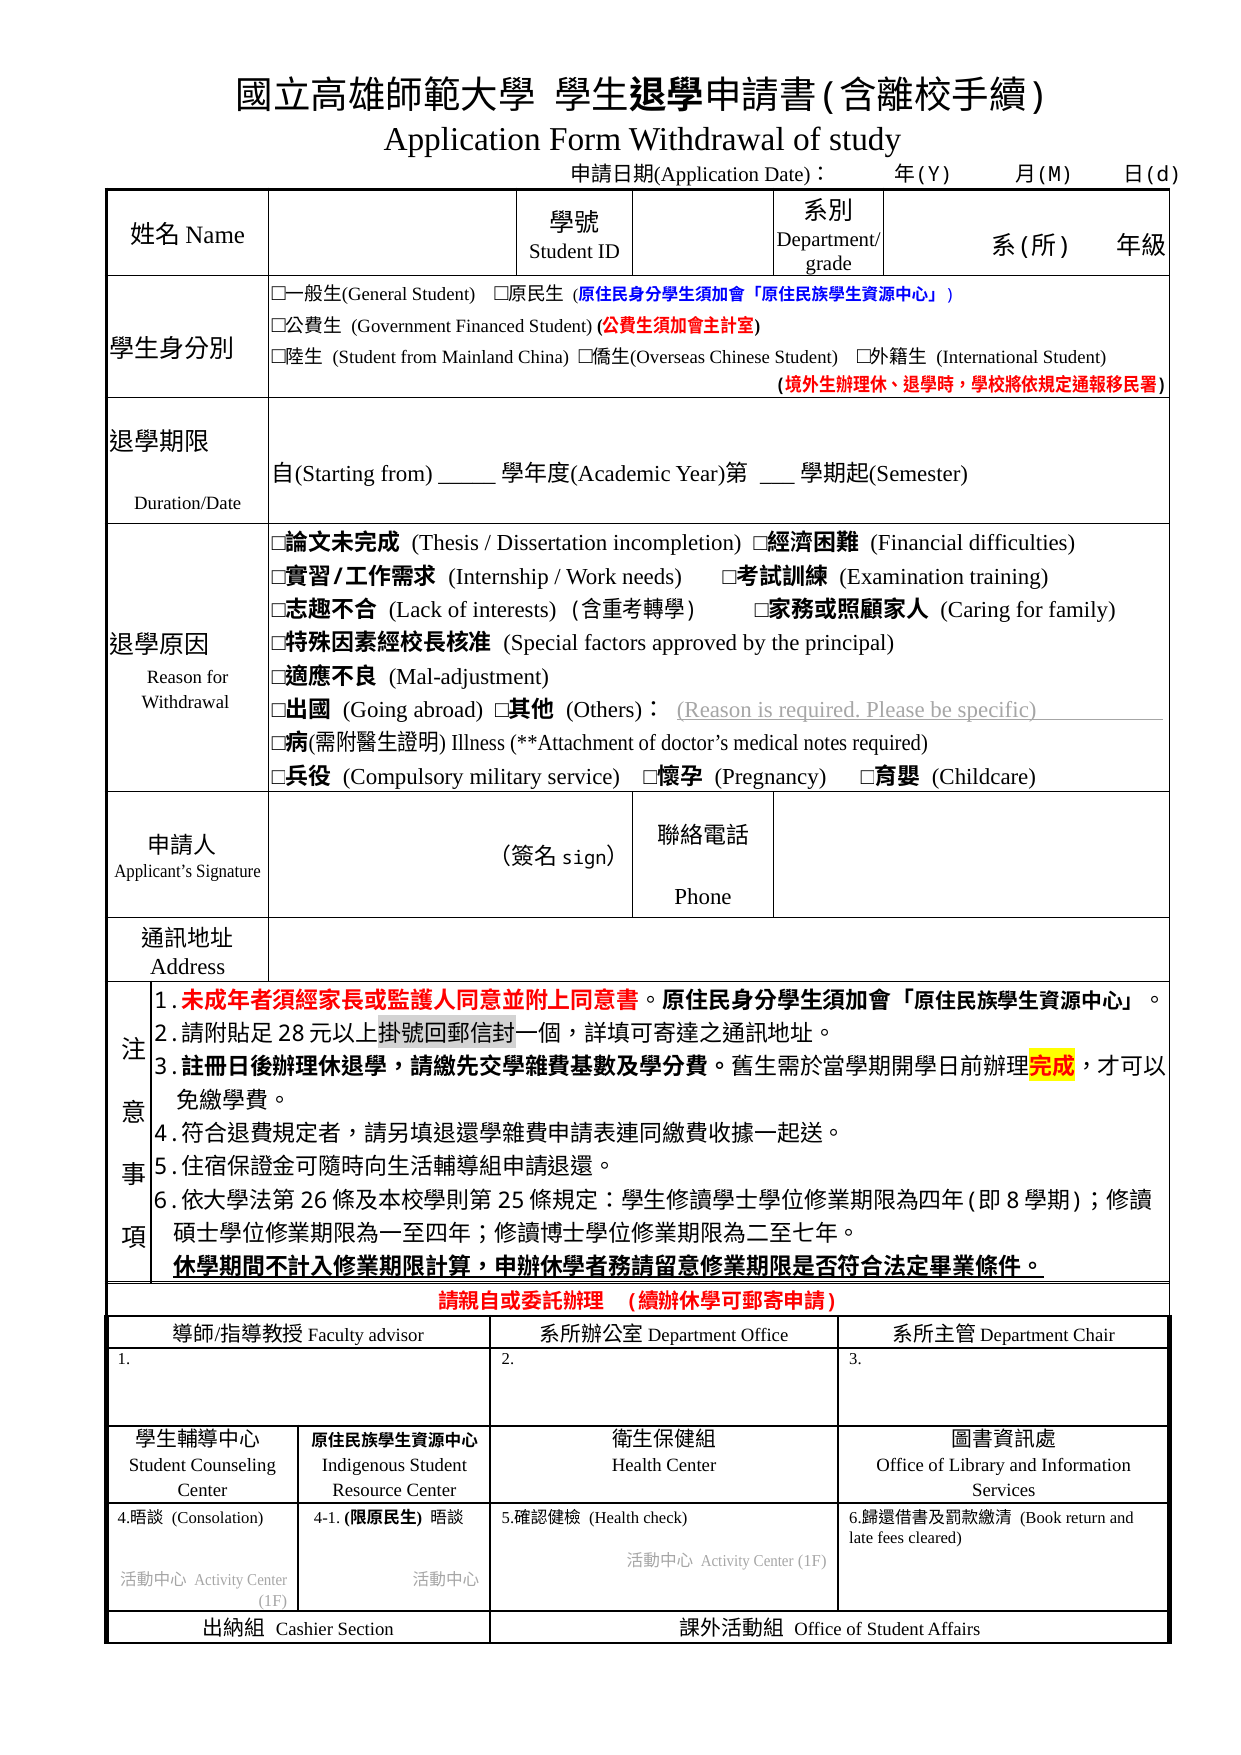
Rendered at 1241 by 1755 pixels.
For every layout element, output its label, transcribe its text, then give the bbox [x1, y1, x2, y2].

table_cell 2. [491, 1349, 837, 1424]
text 申請日期(Application Date)： 年(Y) 月(M) 日(d) [118, 157, 1181, 188]
table_cell 導師/指導教授Faculty advisor [109, 1317, 489, 1347]
table_cell 出納組 Cashier Section [109, 1612, 489, 1642]
table_cell 4.晤談 (Consolation) 活動中心 Activity Center (1F) [109, 1504, 297, 1609]
table_cell 原住民族學生資源中心Indigenous Student Resource Center [299, 1427, 489, 1502]
table_header [269, 191, 516, 275]
table_header 系別 Department/ grade [774, 191, 883, 275]
table_cell [774, 792, 1169, 917]
table_cell 退學原因 Reason for Withdrawal [108, 524, 268, 791]
table_header [633, 191, 773, 275]
table_cell 4-1. (限原民生) 晤談 活動中心 [299, 1504, 489, 1609]
text 國立高雄師範大學 學生退學申請書(含離校手續) [103, 64, 1181, 119]
table_cell 學生輔導中心 Student Counseling Center [109, 1427, 297, 1502]
table_cell 6.歸還借書及罰款繳清 (Book return and late fees cleared) [839, 1504, 1167, 1609]
table_cell 請親自或委託辦理 (續辦休學可郵寄申請) [108, 1284, 1169, 1315]
table_cell 衛生保健組 Health Center [491, 1427, 837, 1502]
table_cell 申請人 Applicant’s Signature [108, 792, 268, 917]
table_cell 聯絡電話 Phone [633, 792, 773, 917]
table_header 姓名Name [108, 191, 268, 275]
table_cell □一般生(General Student) □原民生 (原住民身分學生須加會「原住民族學生資源中心」) □公費生 (Government Financed Student) (公費生須加會主計室) □陸生 (Student from Mainland China) □僑生(Overseas Chinese Student) □外籍生 (International Student) (境外生辦理休、退學時，學校將依規定通報移民署) [269, 276, 1169, 397]
table_cell （簽名sign） [269, 792, 632, 917]
text Application Form Withdrawal of study [103, 119, 1181, 157]
table_cell 學生身分別 [108, 276, 268, 397]
table_cell 系所主管Department Chair [839, 1317, 1167, 1347]
table_cell 課外活動組 Office of Student Affairs [491, 1612, 1167, 1642]
table_cell 3. [839, 1349, 1167, 1424]
table_cell 自(Starting from) _____ 學年度(Academic Year)第 ___ 學期起(Semester) [269, 398, 1169, 523]
table_cell 5.確認健檢 (Health check) 活動中心 Activity Center (1F) [491, 1504, 837, 1609]
table_cell 1.未成年者須經家長或監護人同意並附上同意書。原住民身分學生須加會「原住民族學生資源中心」。 2.請附貼足28元以上掛號回郵信封一個，詳填可寄達之通訊地址。 3.註冊日後辦理休退學，請繳先交學雜費基數及學分費。舊生需於當學期開學日前辦理完成，才可以免繳學費。 4.符合退費規定者，請另填退還學雜費申請表連同繳費收據一起送。 5.住宿保證金可隨時向生活輔導組申請退還。 6.依大學法第26條及本校學則第25條規定：學生修讀學士學位修業期限為四年(即8學期)；修讀碩士學位修業期限為一至四年；修讀博士學位修業期限為二至七年。 休學期間不計入修業期限計算，申辦休學者務請留意修業期限是否符合法定畢業條件。 [152, 982, 1169, 1281]
table_header 學號 Student ID [517, 191, 632, 275]
table_cell 注意事項 [108, 982, 150, 1281]
table_cell 1. [109, 1349, 489, 1424]
table_cell 圖書資訊處 Office of Library and Information Services [839, 1427, 1167, 1502]
table_cell 退學期限 Duration/Date [108, 398, 268, 523]
table_cell 系所辦公室Department Office [491, 1317, 837, 1347]
table_cell 通訊地址Address [108, 918, 268, 981]
table_cell [269, 918, 1169, 981]
table_cell □論文未完成 (Thesis / Dissertation incompletion) □經濟困難 (Financial difficulties) □實習/工作需求 (Internship / Work needs) □考試訓練 (Examination training) □志趣不合 (Lack of interests) (含重考轉學) □家務或照顧家人 (Caring for family) □特殊因素經校長核准 (Special factors approved by the principal) □適應不良 (Mal-adjustment) □出國 (Going abroad) □其他 (Others)： (Reason is required. Please be specific) □病(需附醫生證明) Illness (**Attachment of doctor’s medical notes required) □兵役 (Compulsory military service) □懷孕 (Pregnancy) □育嬰 (Childcare) [269, 524, 1169, 791]
table_header 系(所) 年級 [884, 191, 1169, 275]
